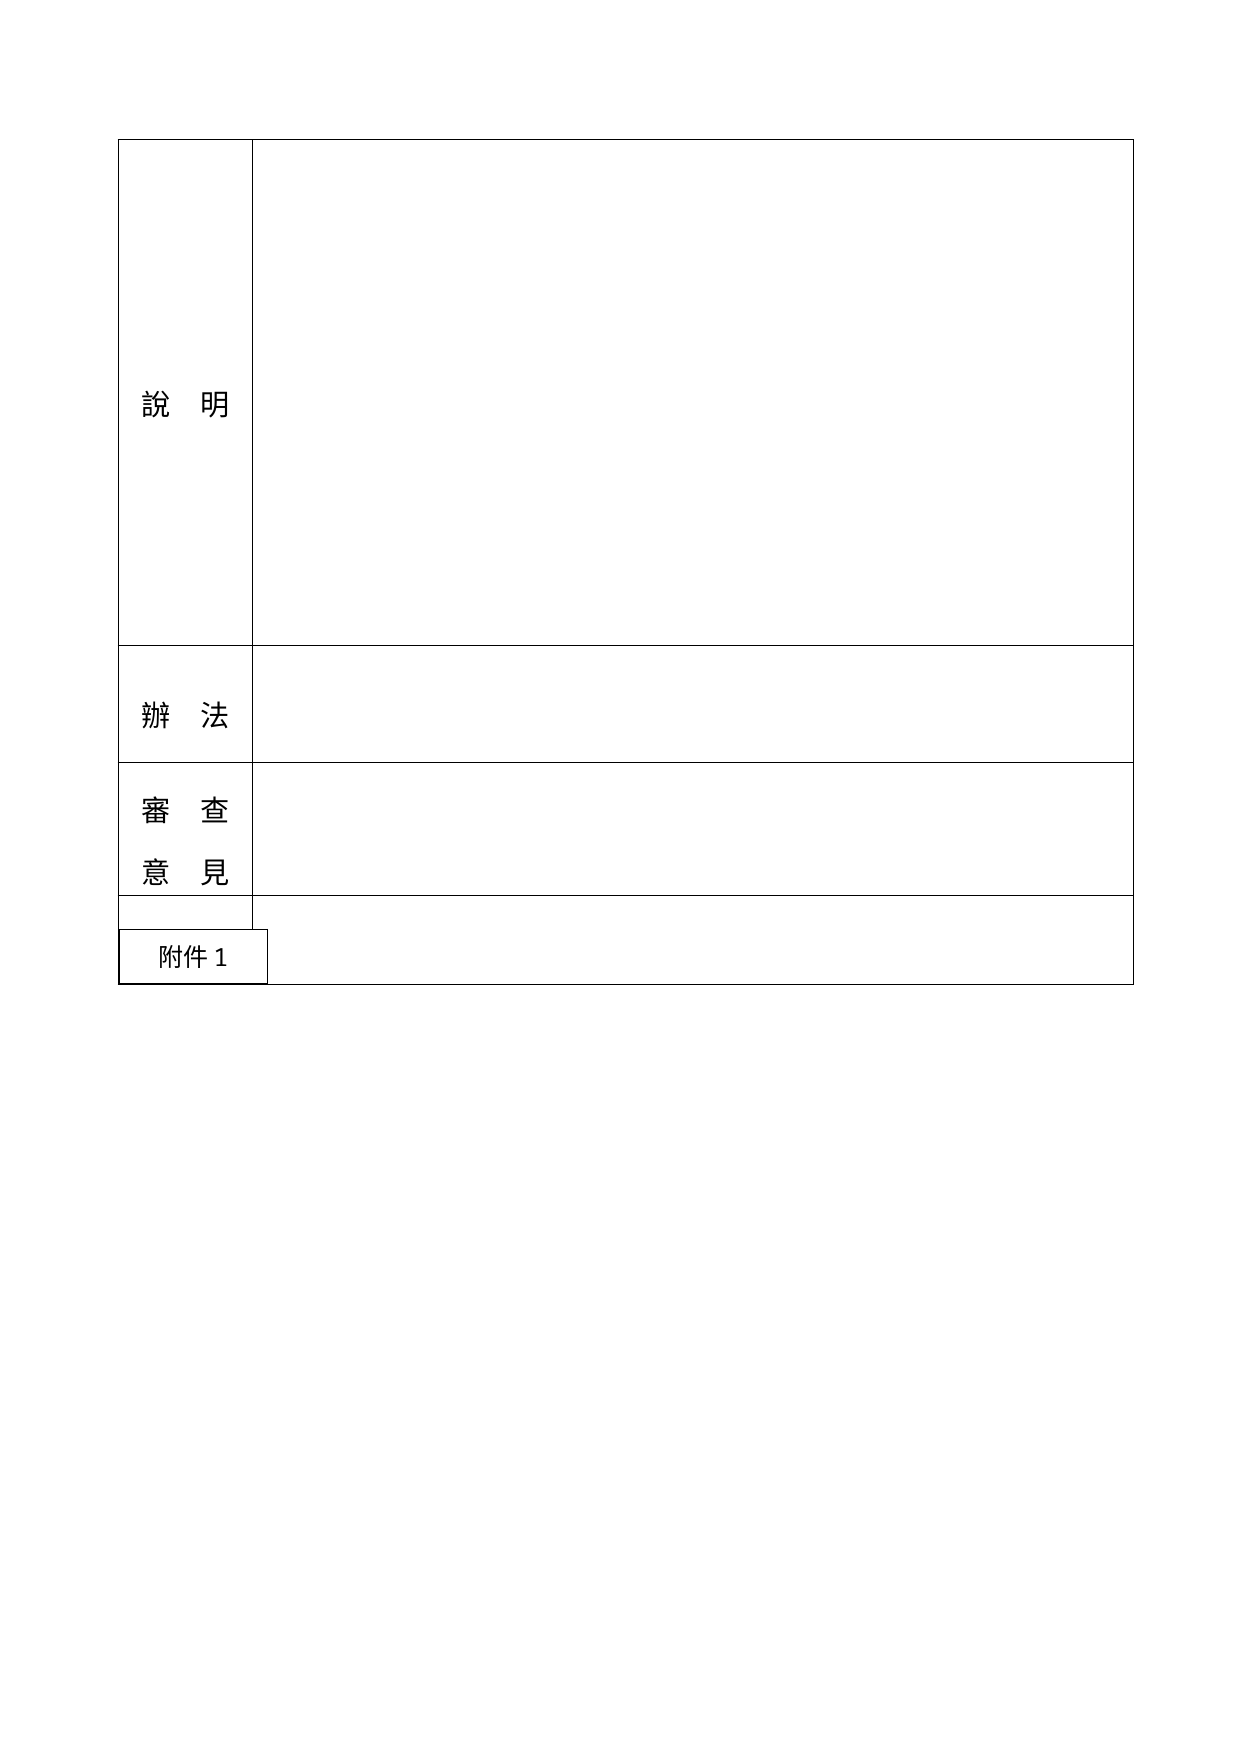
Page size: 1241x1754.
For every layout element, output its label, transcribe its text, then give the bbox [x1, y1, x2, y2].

table_cell 審 查 意 見 [119, 763, 252, 895]
table_cell [253, 896, 1133, 984]
table_cell 辦 法 [119, 646, 252, 762]
text 附件1 [135, 938, 252, 974]
table_cell 說 明 [119, 140, 252, 644]
table_cell [253, 646, 1133, 762]
table_cell [253, 763, 1133, 895]
table_cell 決 議 [119, 896, 252, 929]
table_cell [253, 140, 1133, 644]
